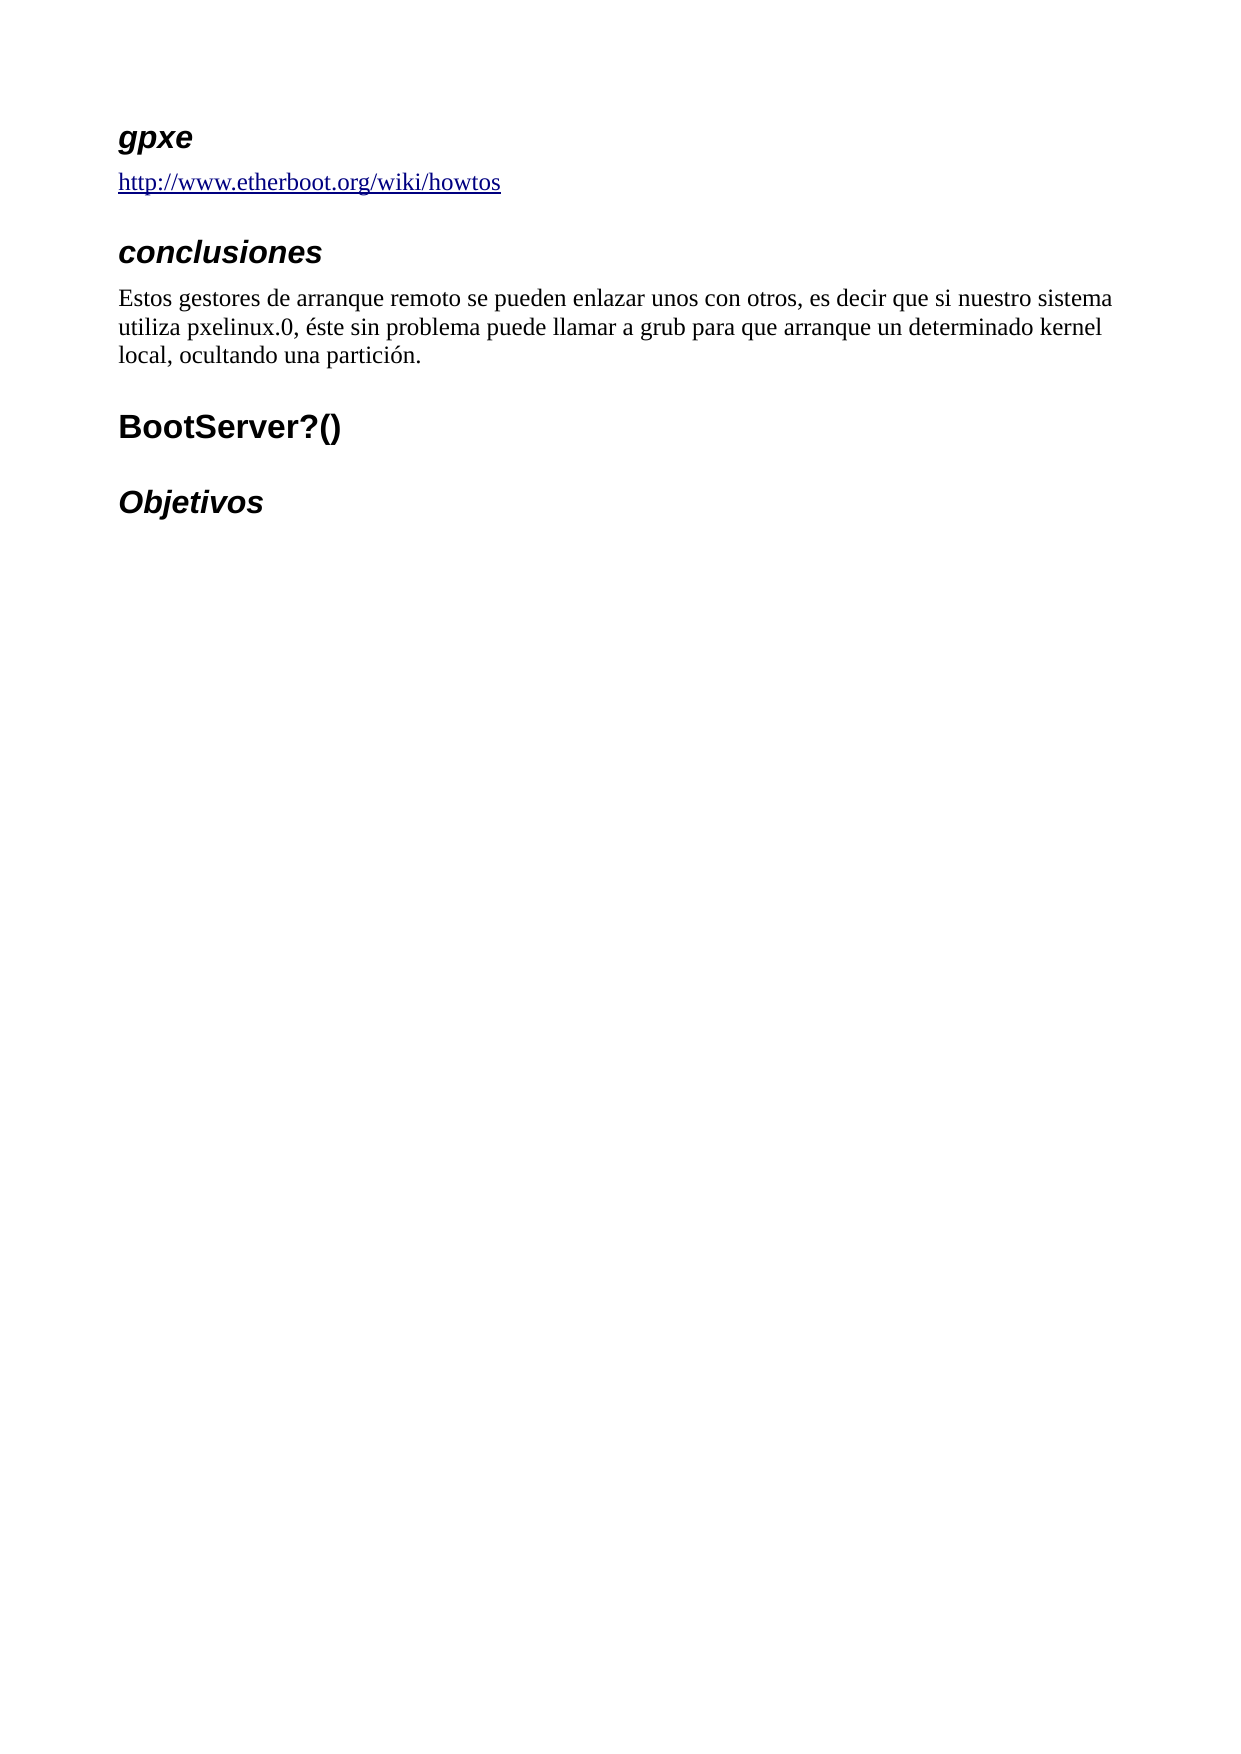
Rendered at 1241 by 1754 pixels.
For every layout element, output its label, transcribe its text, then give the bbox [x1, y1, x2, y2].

subtitle gpxe [118, 118, 1122, 155]
text Estos gestores de arranque remoto se pueden enlazar unos con otros, es decir que si nuestro sistema utiliza pxelinux.0, éste sin problema puede llamar a grub para que arranque un determinado kernel local, ocultando una partición. [118, 283, 1122, 369]
subtitle Objetivos [118, 483, 1122, 520]
subtitle conclusiones [118, 234, 1122, 271]
subtitle BootServer?() [118, 407, 1122, 446]
text ​http://www.etherboot.org/wiki/howtos [118, 167, 1122, 196]
